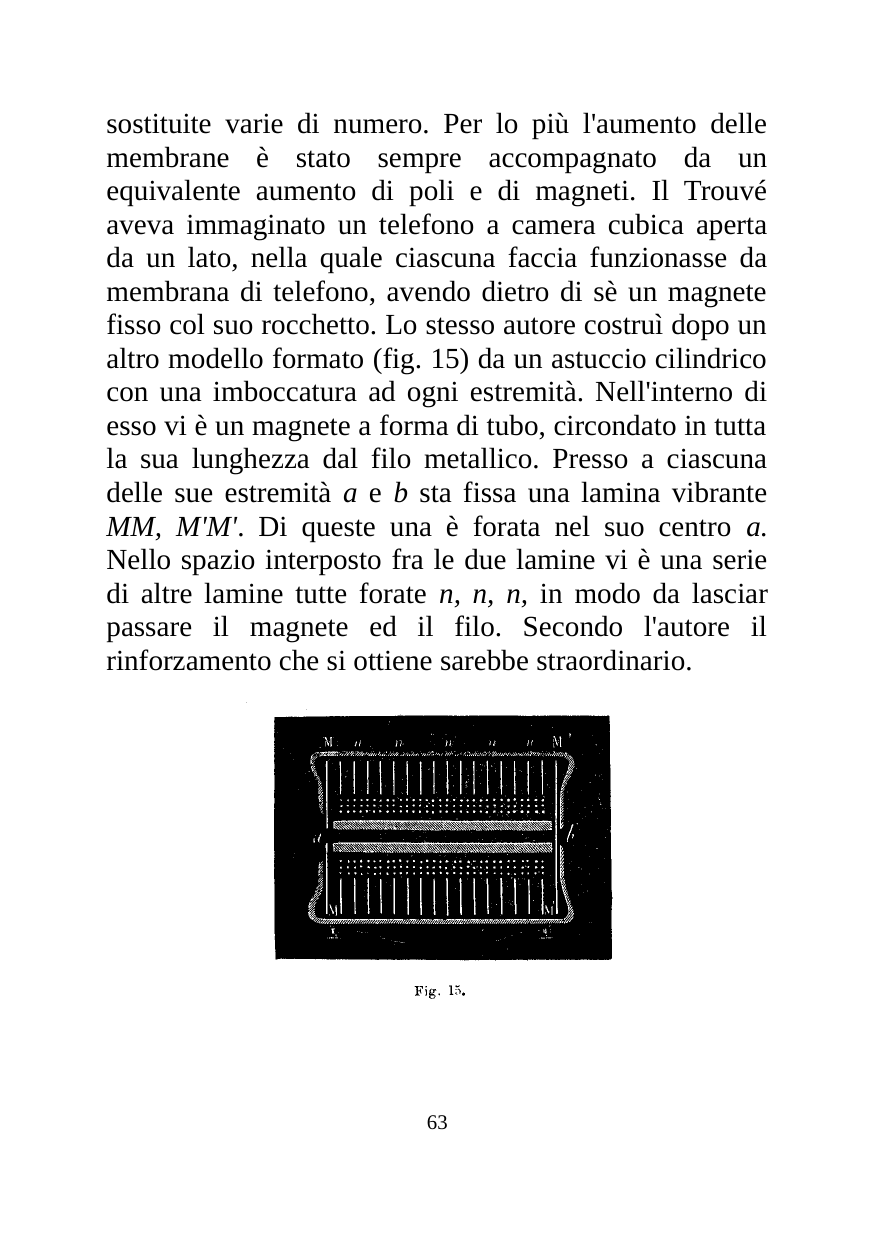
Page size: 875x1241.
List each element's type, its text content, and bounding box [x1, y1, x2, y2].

picture [206, 694, 674, 1003]
text sostituite varie di numero. Per lo più l'aumento delle membrane è stato sempre accompagnato da un equivalente aumento di poli e di magneti. Il Trouvé aveva immaginato un telefono a camera cubica aperta da un lato, nella quale ciascuna faccia funzionasse da membrana di telefono, avendo dietro di sè un magnete fisso col suo rocchetto. Lo stesso autore costruì dopo un altro modello formato (fig. 15) da un astuccio cilindrico con una imboccatura ad ogni estremità. Nell'interno di esso vi è un magnete a forma di tubo, circondato in tutta la sua lunghezza dal filo metallico. Presso a ciascuna delle sue estremità a e b sta fissa una lamina vibrante MM, M'M'. Di queste una è forata nel suo centro a. Nello spazio interposto fra le due lamine vi è una serie di altre lamine tutte forate n, n, n, in modo da lasciar passare il magnete ed il filo. Secondo l'autore il rinforzamento che si ottiene sarebbe straordinario. [106, 106, 768, 676]
